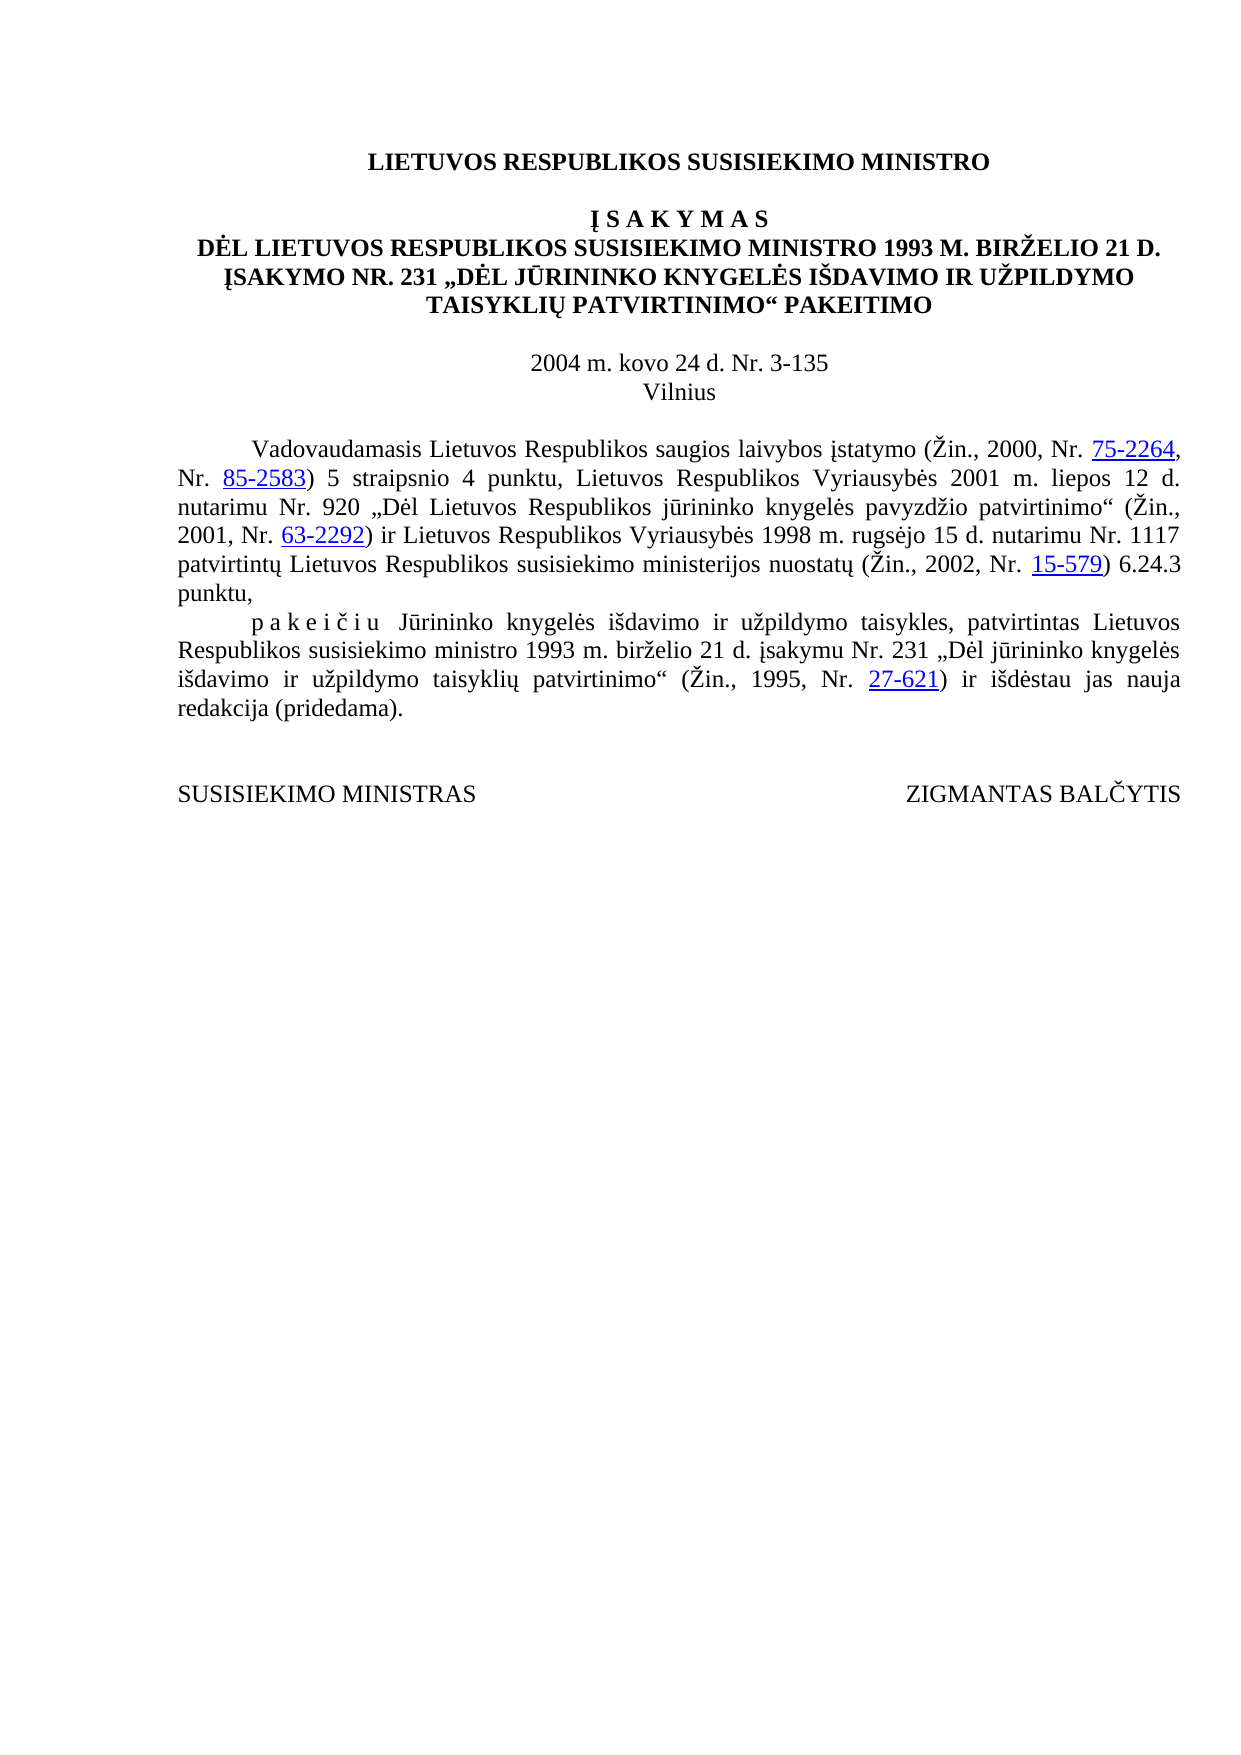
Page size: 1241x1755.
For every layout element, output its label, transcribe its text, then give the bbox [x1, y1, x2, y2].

text 2004 m. kovo 24 d. Nr. 3-135 [177, 348, 1181, 377]
text DĖL LIETUVOS RESPUBLIKOS SUSISIEKIMO MINISTRO 1993 M. BIRŽELIO 21 D. ĮSAKYMO NR. 231 „DĖL JŪRININKO KNYGELĖS IŠDAVIMO IR UŽPILDYMO TAISYKLIŲ PATVIRTINIMO“ PAKEITIMO [177, 233, 1181, 319]
text Susisiekimo ministras Zigmantas Balčytis [177, 779, 1181, 808]
text Vadovaudamasis Lietuvos Respublikos saugios laivybos įstatymo (Žin., 2000, Nr. 75-2264, Nr. 85-2583) 5 straipsnio 4 punktu, Lietuvos Respublikos Vyriausybės 2001 m. liepos 12 d. nutarimu Nr. 920 „Dėl Lietuvos Respublikos jūrininko knygelės pavyzdžio patvirtinimo“ (Žin., 2001, Nr. 63-2292) ir Lietuvos Respublikos Vyriausybės 1998 m. rugsėjo 15 d. nutarimu Nr. 1117 patvirtintų Lietuvos Respublikos susisiekimo ministerijos nuostatų (Žin., 2002, Nr. 15-579) 6.24.3 punktu, [177, 434, 1181, 607]
text LIETUVOS RESPUBLIKOS SUSISIEKIMO MINISTRO [177, 147, 1181, 176]
text pakeičiu Jūrininko knygelės išdavimo ir užpildymo taisykles, patvirtintas Lietuvos Respublikos susisiekimo ministro 1993 m. birželio 21 d. įsakymu Nr. 231 „Dėl jūrininko knygelės išdavimo ir užpildymo taisyklių patvirtinimo“ (Žin., 1995, Nr. 27-621) ir išdėstau jas nauja redakcija (pridedama). [177, 607, 1181, 722]
text Vilnius [177, 377, 1181, 406]
text Į S A K Y M A S [177, 204, 1181, 233]
